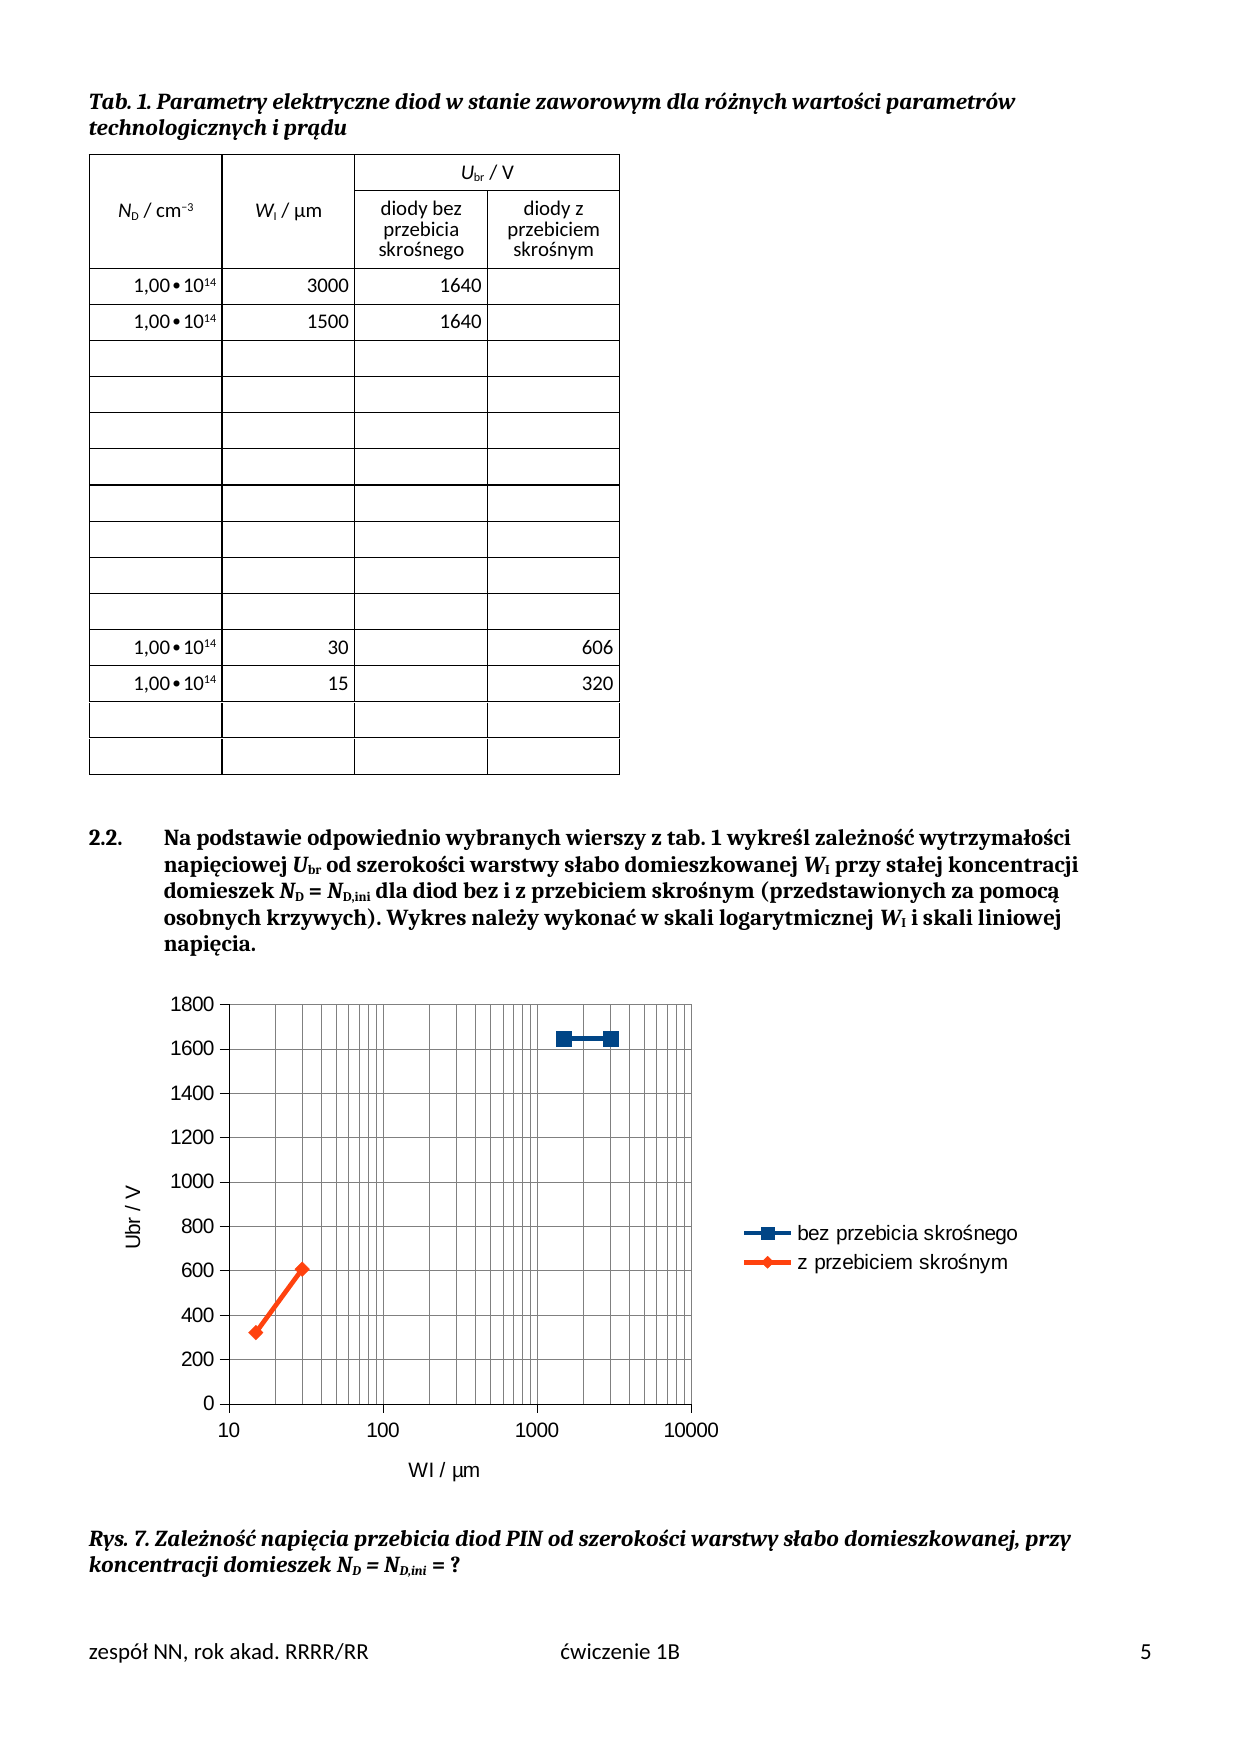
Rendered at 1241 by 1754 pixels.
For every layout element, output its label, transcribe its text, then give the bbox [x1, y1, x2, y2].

table_cell [90, 486, 221, 521]
table_cell [90, 413, 221, 448]
table_cell [355, 522, 487, 557]
table_header WI / µm [223, 155, 354, 268]
table_cell [355, 666, 487, 701]
table_cell [90, 341, 221, 376]
table_cell 606 [488, 630, 619, 665]
text Rys. 7. Zależność napięcia przebicia diod PIN od szerokości warstwy słabo domieszkowanej, przy koncentracji domieszek ND = ND,ini = ? [88, 1526, 1152, 1579]
table_cell 1,00∙1014 [90, 630, 221, 665]
table_cell [223, 413, 354, 448]
table_cell [488, 486, 619, 521]
table_cell [223, 486, 354, 521]
table_cell 15 [223, 666, 354, 701]
table_cell 1,00∙1014 [90, 666, 221, 701]
table_cell [223, 377, 354, 412]
table_cell [488, 341, 619, 376]
table_cell [355, 413, 487, 448]
table_cell [355, 594, 487, 629]
table_cell [488, 558, 619, 593]
table_cell [355, 449, 487, 484]
table_cell [90, 377, 221, 412]
table_cell diody bez przebicia skrośnego [355, 191, 487, 268]
table_cell [355, 341, 487, 376]
table_cell [488, 305, 619, 340]
table_cell diody z przebiciem skrośnym [488, 191, 619, 268]
table_cell [488, 703, 619, 737]
table_cell [488, 739, 619, 774]
table_cell [488, 377, 619, 412]
table_cell 3000 [223, 269, 354, 304]
table_cell [223, 449, 354, 484]
table_cell [488, 449, 619, 484]
table_header Ubr / V [355, 155, 619, 190]
table_cell [90, 522, 221, 557]
table_cell 1640 [355, 305, 487, 340]
table_cell [90, 703, 221, 737]
table_cell [223, 558, 354, 593]
table_cell [488, 269, 619, 304]
table_cell 1,00∙1014 [90, 269, 221, 304]
table_cell 320 [488, 666, 619, 701]
table_cell [355, 377, 487, 412]
table_cell 1640 [355, 269, 487, 304]
table_cell [355, 703, 487, 737]
table_cell [90, 594, 221, 629]
table_cell [355, 739, 487, 774]
table_cell [223, 522, 354, 557]
table_cell [355, 558, 487, 593]
table_cell [223, 341, 354, 376]
table_cell [355, 630, 487, 665]
table_header ND / cm−3 [90, 155, 221, 268]
table_cell [355, 486, 487, 521]
table_cell [90, 449, 221, 484]
table_cell 1500 [223, 305, 354, 340]
table_cell 30 [223, 630, 354, 665]
table_cell [90, 558, 221, 593]
table_cell [90, 739, 221, 774]
subtitle Na podstawie odpowiednio wybranych wierszy z tab. 1 wykreśl zależność wytrzymałości napięciowej Ubr od szerokości warstwy słabo domieszkowanej WI przy stałej koncentracji domieszek ND = ND,ini dla diod bez i z przebiciem skrośnym (przedstawionych za pomocą osobnych krzywych). Wykres należy wykonać w skali logarytmicznej WI i skali liniowej napięcia. [88, 825, 1152, 957]
table_cell [223, 594, 354, 629]
table_cell [488, 594, 619, 629]
table_cell [223, 703, 354, 737]
table_cell 1,00∙1014 [90, 305, 221, 340]
table_cell [223, 739, 354, 774]
table_cell [488, 522, 619, 557]
table_cell [488, 413, 619, 448]
text Tab. 1. Parametry elektryczne diod w stanie zaworowym dla różnych wartości parametrów technologicznych i prądu [88, 88, 1152, 141]
